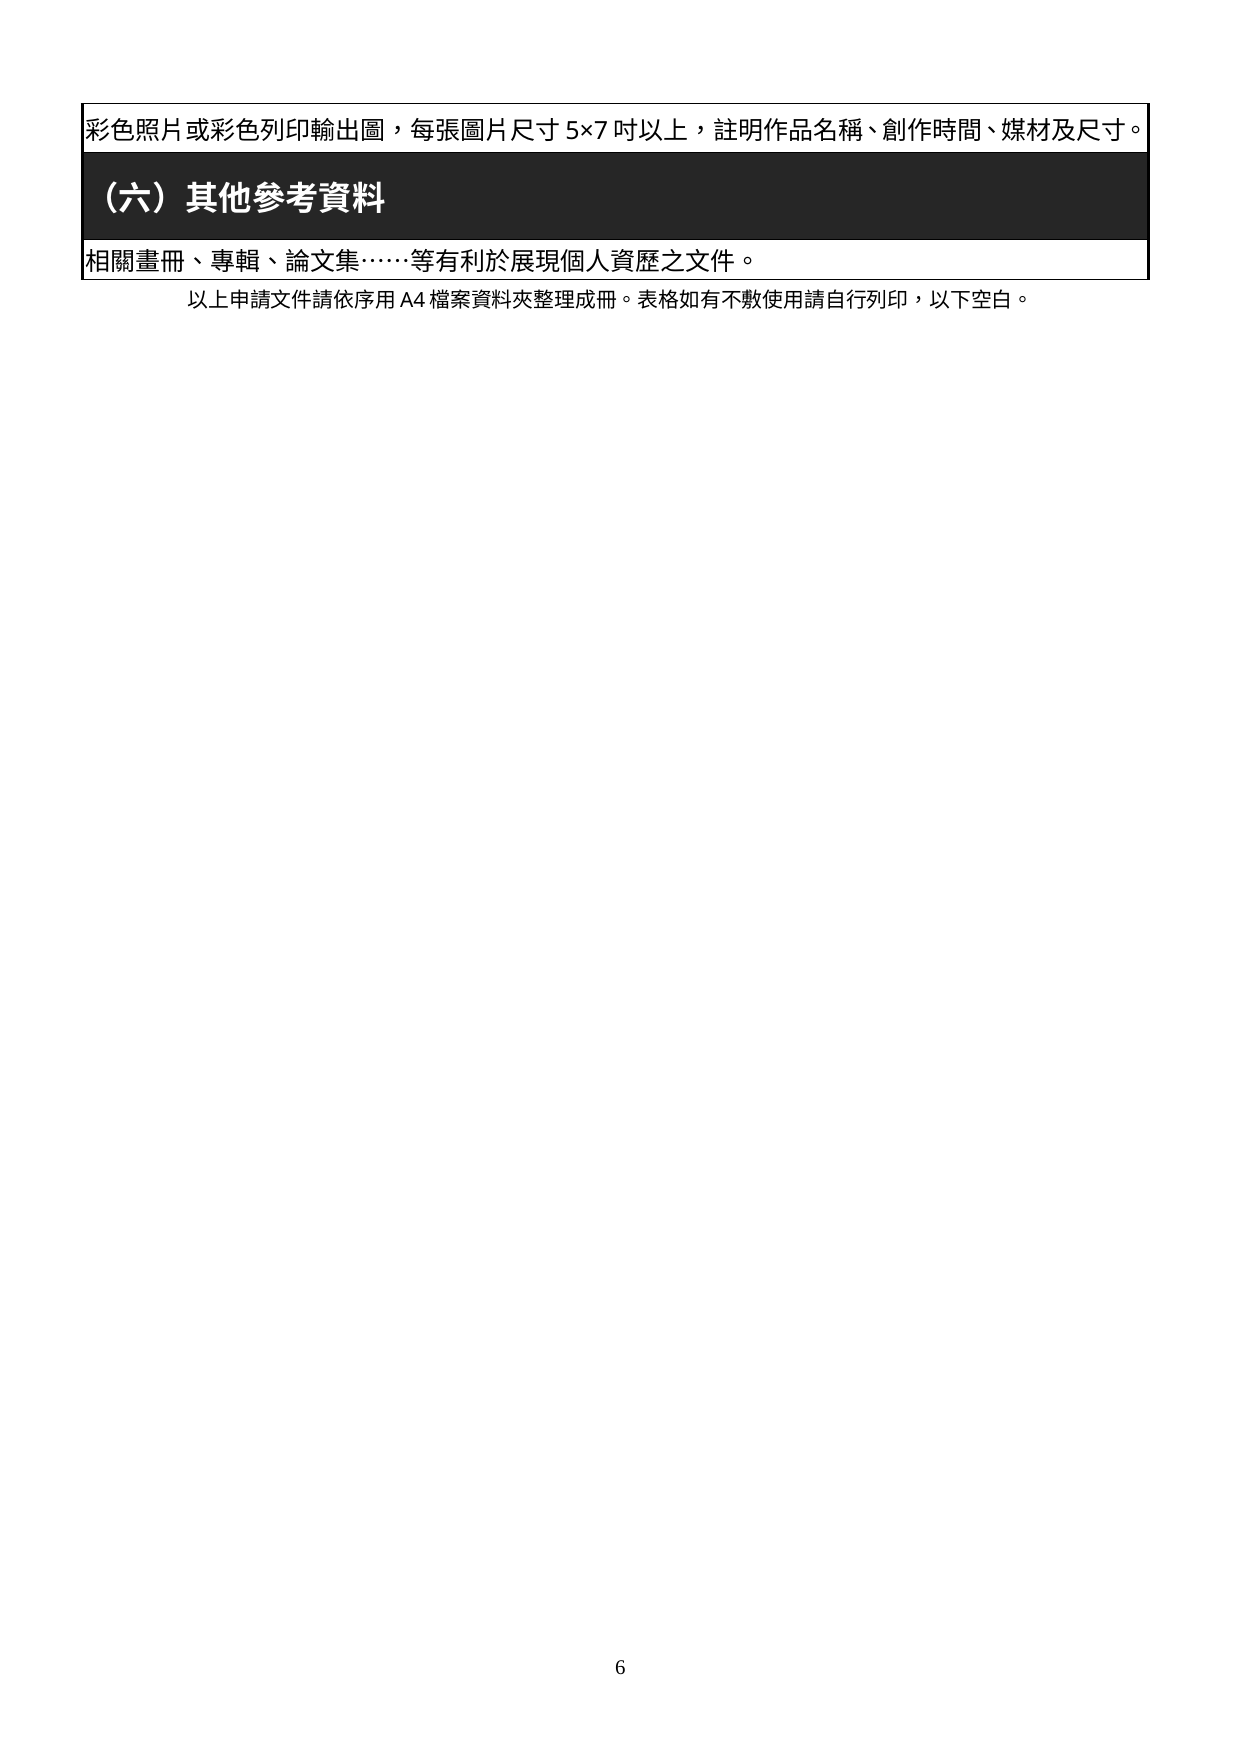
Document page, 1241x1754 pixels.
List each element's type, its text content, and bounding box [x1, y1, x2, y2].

text 以上申請文件請依序用A4檔案資料夾整理成冊。表格如有不敷使用請自行列印，以下空白。 [187, 280, 1053, 318]
table_cell （六）其他參考資料 [84, 153, 1147, 239]
table_cell 彩色照片或彩色列印輸出圖，每張圖片尺寸5×7吋以上，註明作品名稱、創作時間、媒材及尺寸。 [84, 104, 1147, 152]
table_cell 相關畫冊、專輯、論文集……等有利於展現個人資歷之文件。 [84, 240, 1147, 279]
